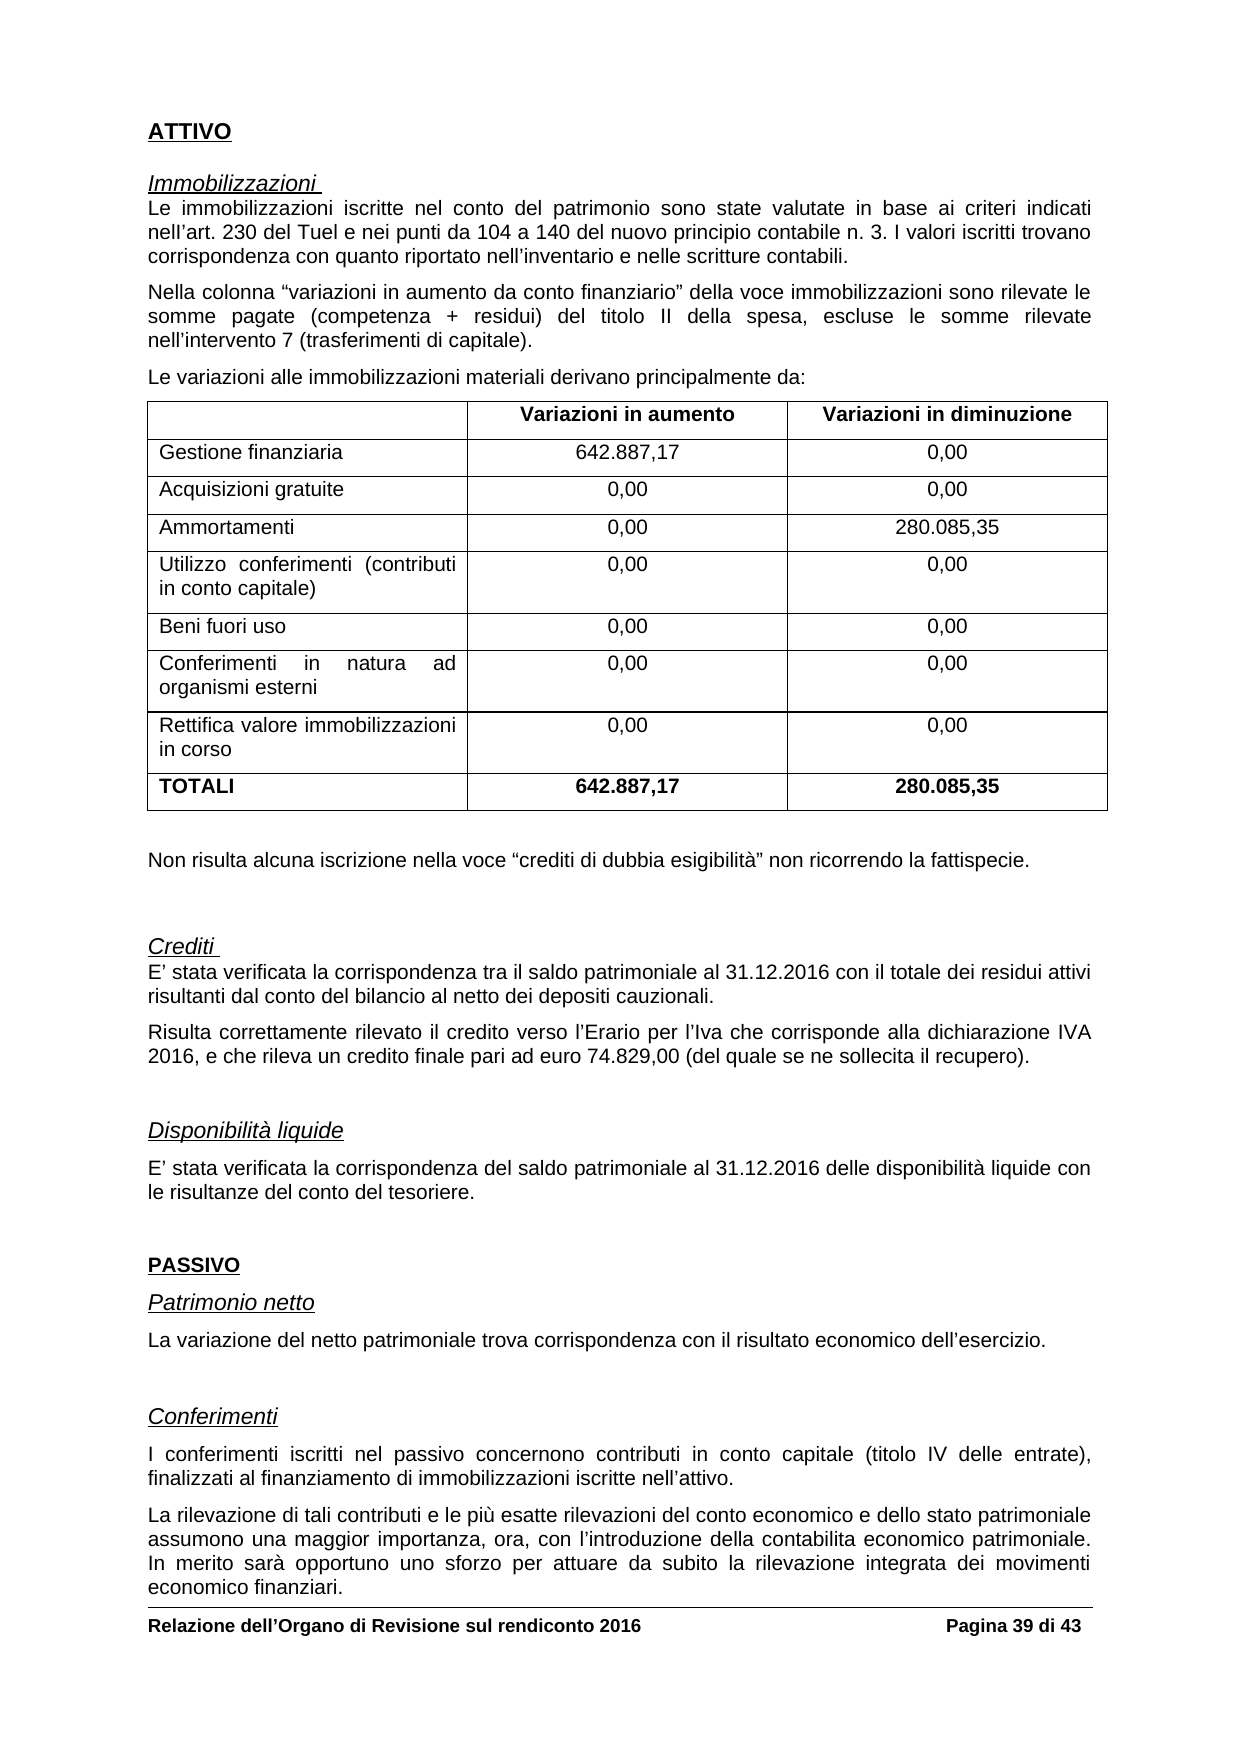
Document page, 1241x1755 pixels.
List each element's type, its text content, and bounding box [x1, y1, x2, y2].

table_cell 0,00 [468, 552, 787, 612]
text Nella colonna “variazioni in aumento da conto finanziario” della voce immobilizzazioni sono rilevate le somme pagate (competenza + residui) del titolo II della spesa, escluse le somme rilevate nell’intervento 7 (trasferimenti di capitale). [148, 280, 1093, 352]
text ATTIVO [148, 118, 1093, 144]
table_cell 0,00 [468, 713, 787, 773]
text PASSIVO [148, 1253, 1093, 1277]
table_cell TOTALI [148, 774, 467, 810]
table_cell 0,00 [788, 651, 1107, 711]
table_cell Gestione finanziaria [148, 440, 467, 476]
text Crediti [148, 933, 1093, 960]
table_cell 0,00 [788, 477, 1107, 513]
table_cell Acquisizioni gratuite [148, 477, 467, 513]
table_cell 0,00 [468, 477, 787, 513]
table_cell 0,00 [468, 515, 787, 551]
text Le immobilizzazioni iscritte nel conto del patrimonio sono state valutate in base ai criteri indicati nelI’art. 230 del Tuel e nei punti da 104 a 140 del nuovo principio contabile n. 3. I valori iscritti trovano corrispondenza con quanto riportato nell’inventario e nelle scritture contabili. [148, 196, 1093, 268]
table_cell 0,00 [468, 614, 787, 650]
table_cell Conferimenti in natura ad organismi esterni [148, 651, 467, 711]
table_cell 280.085,35 [788, 774, 1107, 810]
table_cell 0,00 [788, 713, 1107, 773]
text Conferimenti [148, 1403, 1093, 1430]
text La variazione del netto patrimoniale trova corrispondenza con il risultato economico dell’esercizio. [148, 1328, 1093, 1352]
table_cell Utilizzo conferimenti (contributi in conto capitale) [148, 552, 467, 612]
table_cell 280.085,35 [788, 515, 1107, 551]
text Non risulta alcuna iscrizione nella voce “crediti di dubbia esigibilità” non ricorrendo la fattispecie. [148, 848, 1093, 872]
table_cell Ammortamenti [148, 515, 467, 551]
table_cell 0,00 [788, 440, 1107, 476]
text Immobilizzazioni [148, 169, 1093, 196]
table_cell 0,00 [788, 614, 1107, 650]
table_cell 0,00 [788, 552, 1107, 612]
text Patrimonio netto [148, 1289, 1093, 1316]
text Disponibilità liquide [148, 1117, 1093, 1143]
table_cell Beni fuori uso [148, 614, 467, 650]
text Le variazioni alle immobilizzazioni materiali derivano principalmente da: [148, 364, 1093, 388]
table_header [148, 402, 467, 438]
text Risulta correttamente rilevato il credito verso l’Erario per l’Iva che corrisponde alla dichiarazione IVA 2016, e che rileva un credito finale pari ad euro 74.829,00 (del quale se ne sollecita il recupero). [148, 1020, 1093, 1068]
text La rilevazione di tali contributi e le più esatte rilevazioni del conto economico e dello stato patrimoniale assumono una maggior importanza, ora, con l’introduzione della contabilita economico patrimoniale. In merito sarà opportuno uno sforzo per attuare da subito la rilevazione integrata dei movimenti economico finanziari. [148, 1503, 1093, 1598]
table_header Variazioni in aumento [468, 402, 787, 438]
text E’ stata verificata la corrispondenza del saldo patrimoniale al 31.12.2016 delle disponibilità liquide con le risultanze del conto del tesoriere. [148, 1156, 1093, 1204]
table_header Variazioni in diminuzione [788, 402, 1107, 438]
table_cell 642.887,17 [468, 774, 787, 810]
text E’ stata verificata la corrispondenza tra il saldo patrimoniale al 31.12.2016 con il totale dei residui attivi risultanti dal conto del bilancio al netto dei depositi cauzionali. [148, 960, 1093, 1008]
table_cell 642.887,17 [468, 440, 787, 476]
table_cell Rettifica valore immobilizzazioni in corso [148, 713, 467, 773]
text I conferimenti iscritti nel passivo concernono contributi in conto capitale (titolo IV delle entrate), finalizzati al finanziamento di immobilizzazioni iscritte nell’attivo. [148, 1442, 1093, 1490]
table_cell 0,00 [468, 651, 787, 711]
